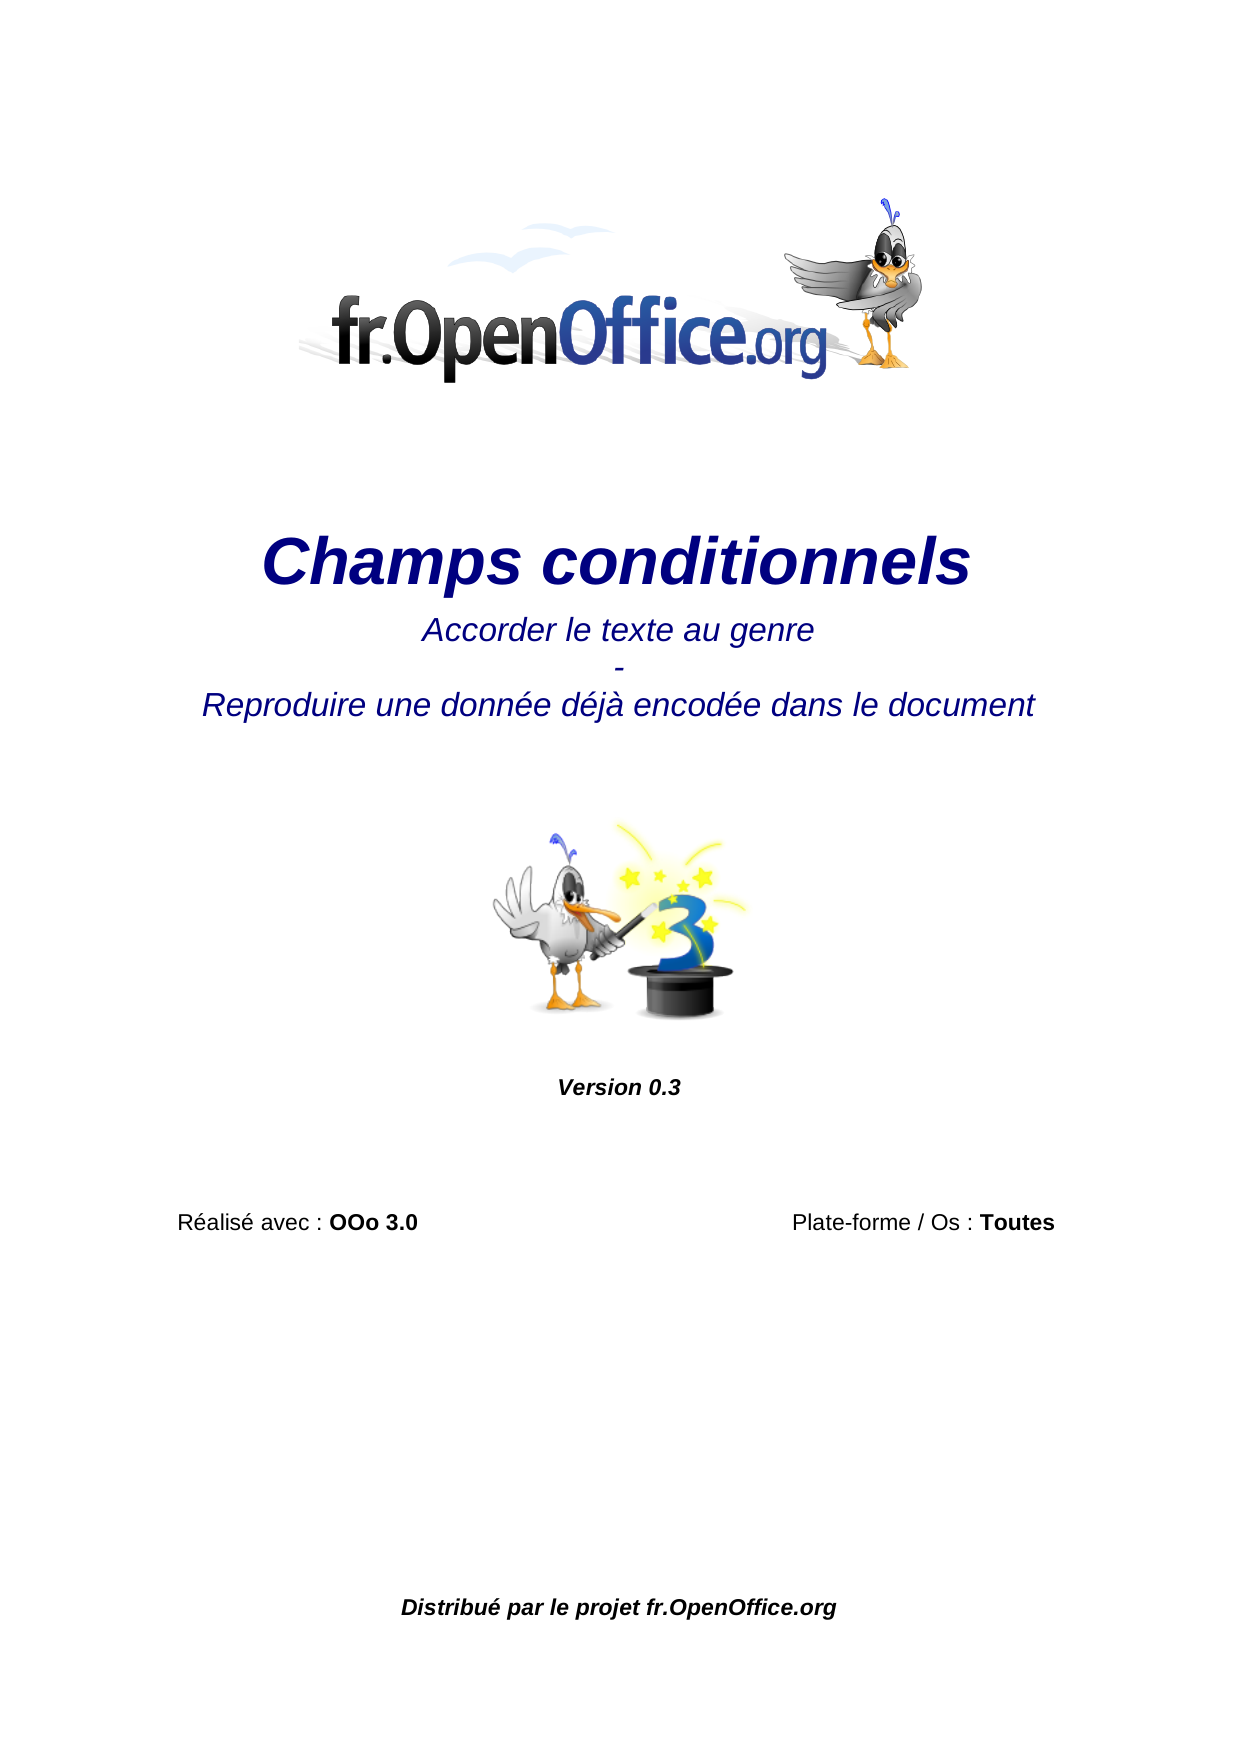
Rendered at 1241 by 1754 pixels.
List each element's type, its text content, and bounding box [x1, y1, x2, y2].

text Réalisé avec : OOo 3.0 Plate-forme / Os : Toutes [177, 1209, 1063, 1236]
picture [487, 817, 753, 1022]
subtitle Version 0.3 [369, 1075, 871, 1101]
picture [298, 188, 942, 403]
title Champs conditionnels [118, 524, 1122, 598]
subtitle Distribué par le projet fr.OpenOffice.org [118, 1594, 1122, 1620]
subtitle Accorder le texte au genre - Reproduire une donnée déjà encodée dans le document [118, 611, 1122, 723]
